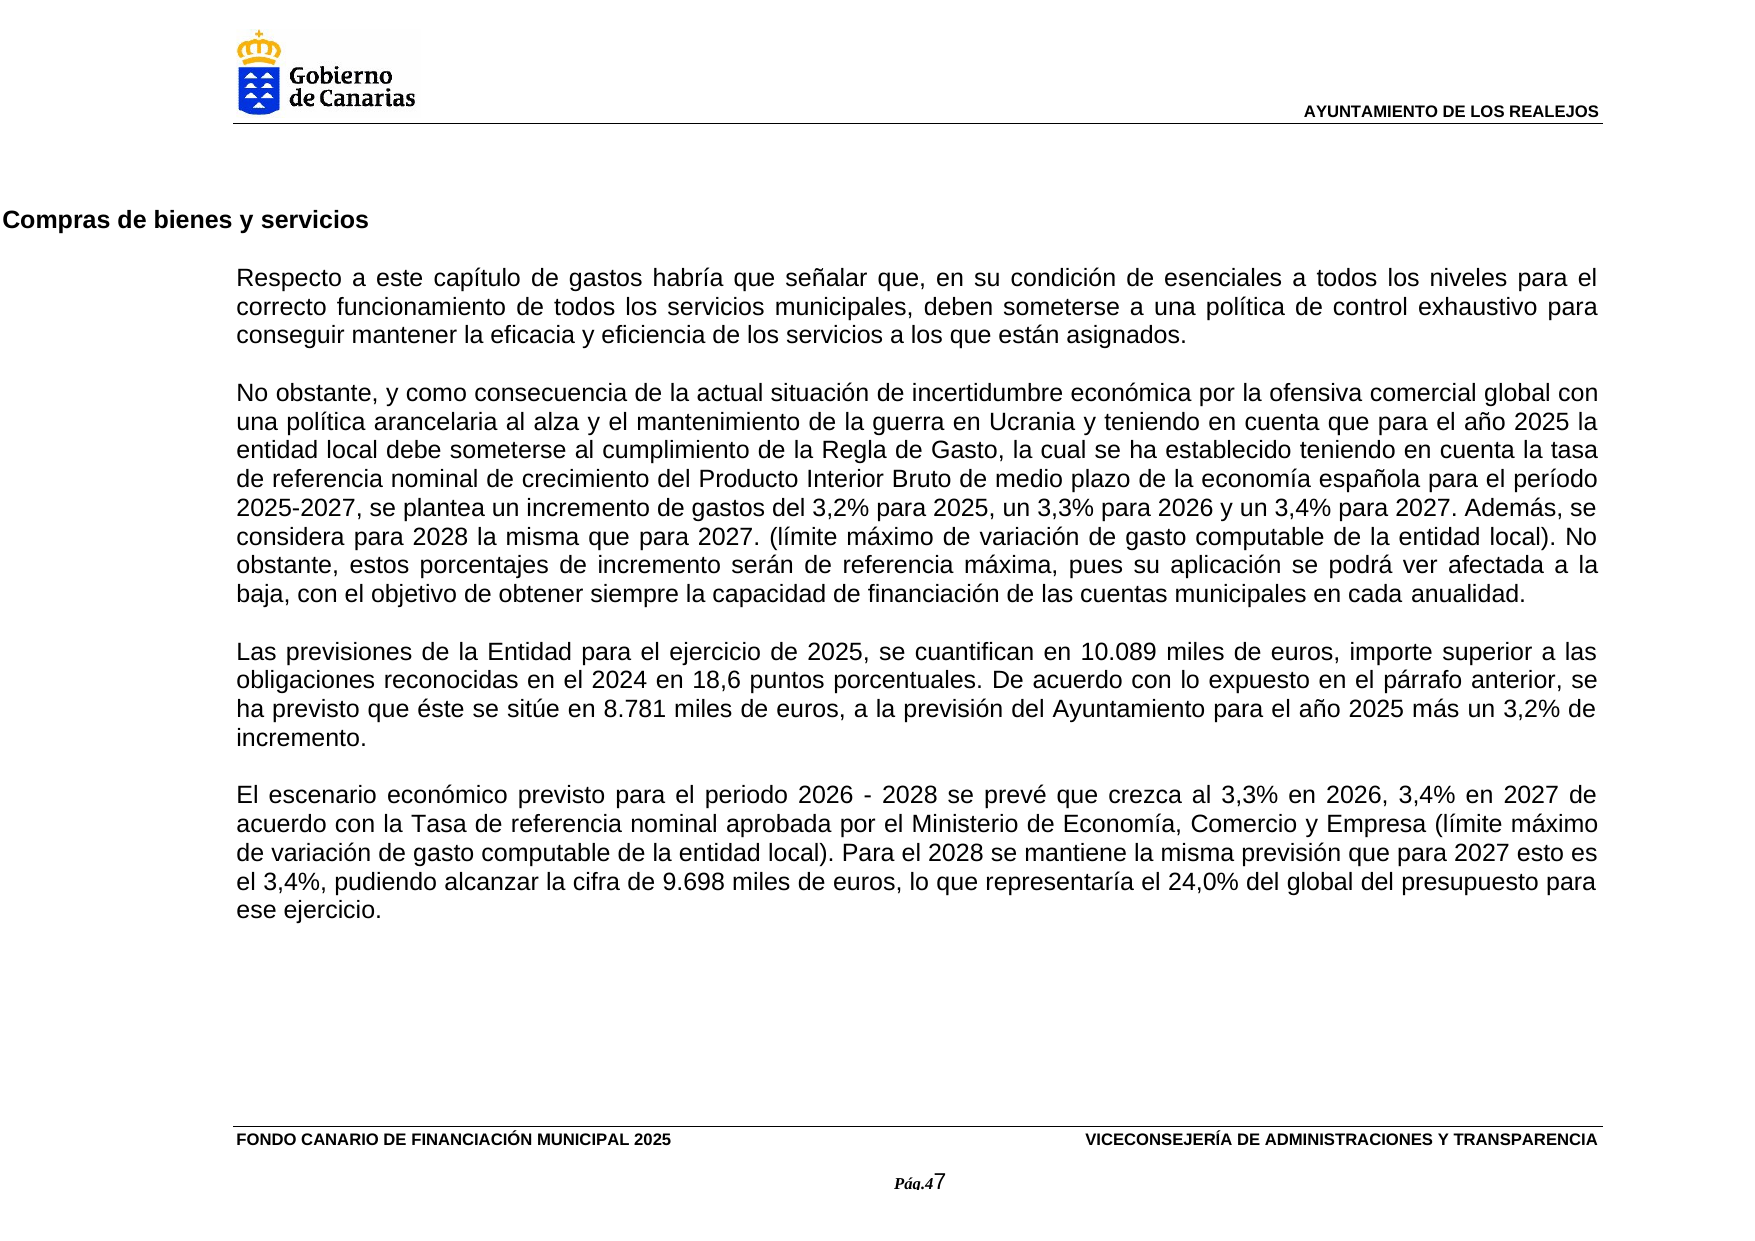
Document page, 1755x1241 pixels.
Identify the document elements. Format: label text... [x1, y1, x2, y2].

list Compras de bienes y servicios [0, 205, 1754, 234]
text Las previsiones de la Entidad para el ejercicio de 2025, se cuantifican en 10.089 miles de euros, importe superior a las obligaciones reconocidas en el 2024 en 18,6 puntos porcentuales. De acuerdo con lo expuesto en el párrafo anterior, se ha previsto que éste se sitúe en 8.781 miles de euros, a la previsión del Ayuntamiento para el año 2025 más un 3,2% de incremento. [236, 636, 1600, 751]
text Respecto a este capítulo de gastos habría que señalar que, en su condición de esenciales a todos los niveles para el correcto funcionamiento de todos los servicios municipales, deben someterse a una política de control exhaustivo para conseguir mantener la eficacia y eficiencia de los servicios a los que están asignados. [236, 263, 1600, 349]
text No obstante, y como consecuencia de la actual situación de incertidumbre económica por la ofensiva comercial global con una política arancelaria al alza y el mantenimiento de la guerra en Ucrania y teniendo en cuenta que para el año 2025 la entidad local debe someterse al cumplimiento de la Regla de Gasto, la cual se ha establecido teniendo en cuenta la tasa de referencia nominal de crecimiento del Producto Interior Bruto de medio plazo de la economía española para el período 2025-2027, se plantea un incremento de gastos del 3,2% para 2025, un 3,3% para 2026 y un 3,4% para 2027. Además, se considera para 2028 la misma que para 2027. (límite máximo de variación de gasto computable de la entidad local). No obstante, estos porcentajes de incremento serán de referencia máxima, pues su aplicación se podrá ver afectada a la baja, con el objetivo de obtener siempre la capacidad de financiación de las cuentas municipales en cada anualidad. [236, 378, 1600, 608]
text El escenario económico previsto para el periodo 2026 - 2028 se prevé que crezca al 3,3% en 2026, 3,4% en 2027 de acuerdo con la Tasa de referencia nominal aprobada por el Ministerio de Economía, Comercio y Empresa (límite máximo de variación de gasto computable de la entidad local). Para el 2028 se mantiene la misma previsión que para 2027 esto es el 3,4%, pudiendo alcanzar la cifra de 9.698 miles de euros, lo que representaría el 24,0% del global del presupuesto para ese ejercicio. [236, 780, 1600, 924]
